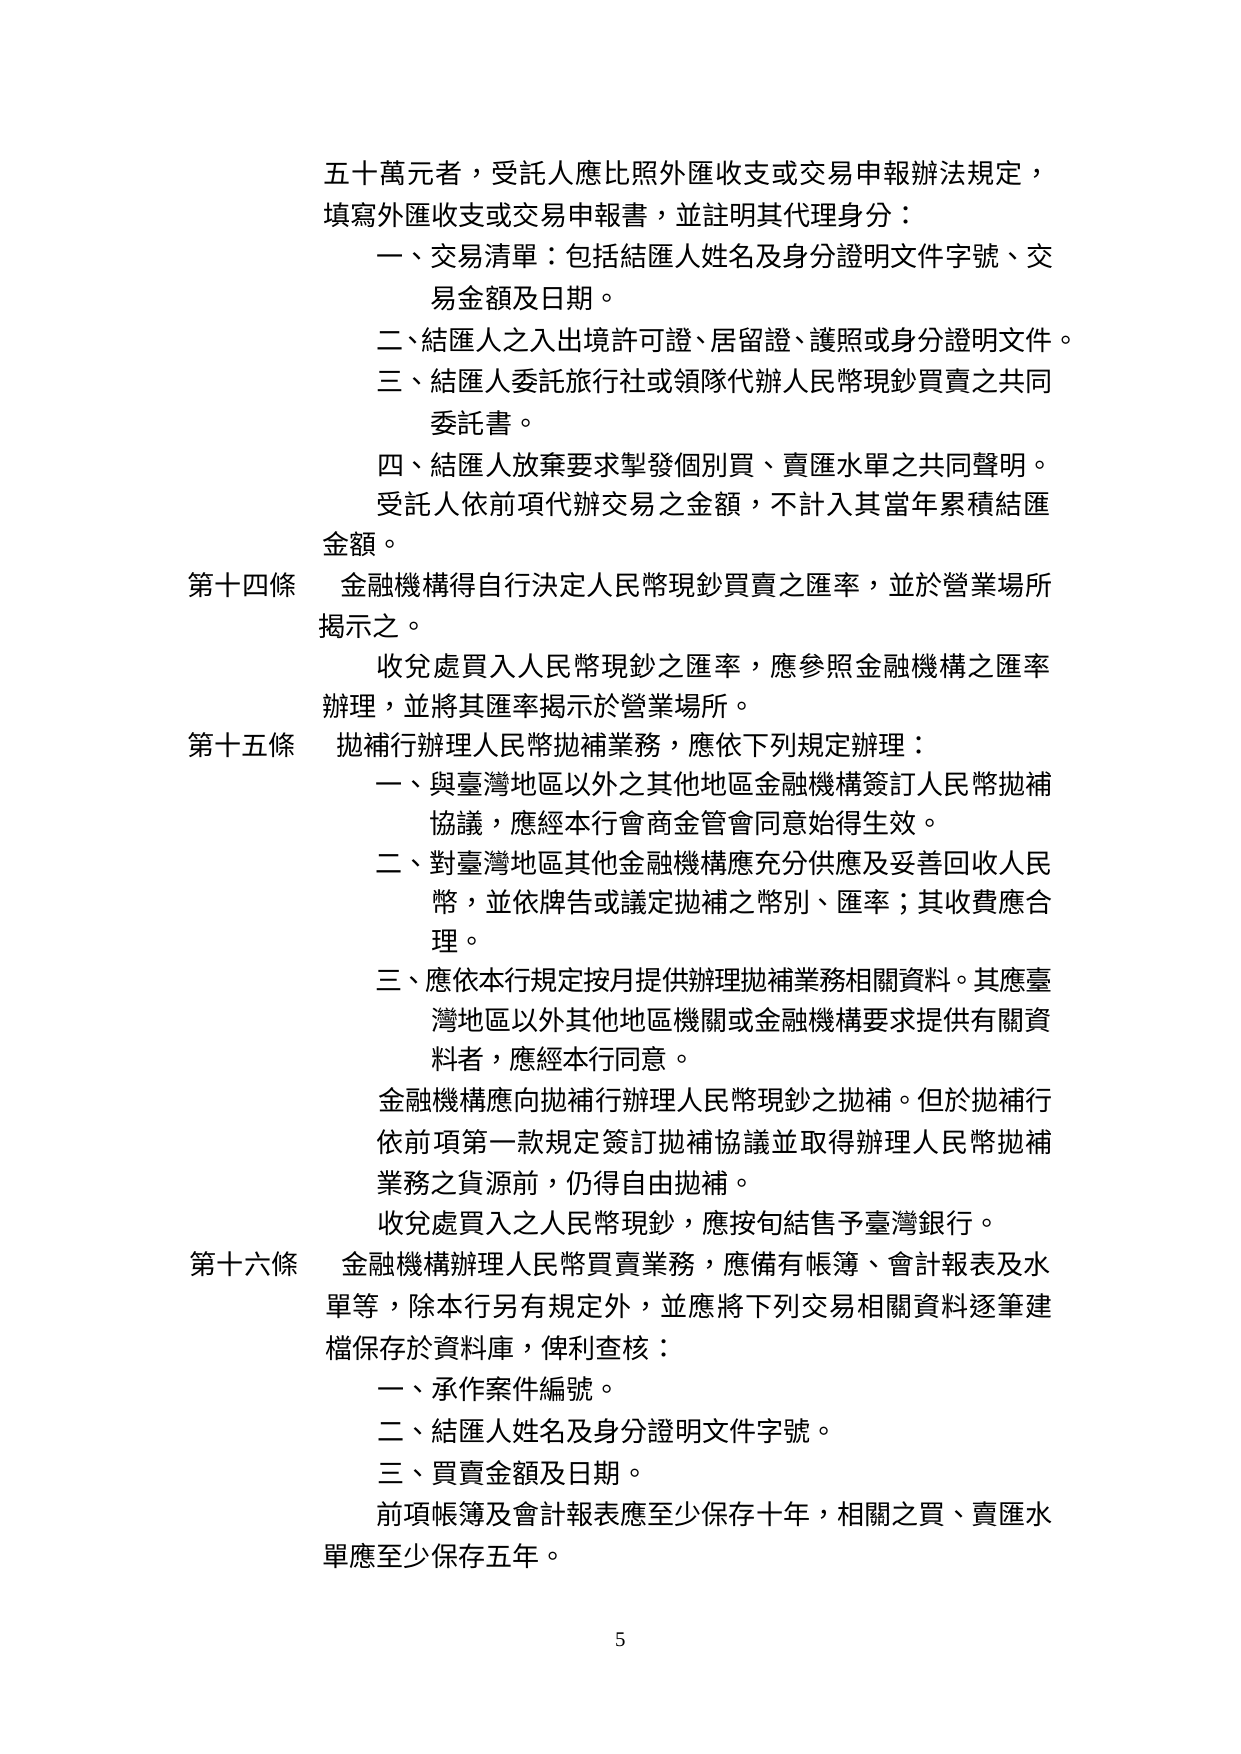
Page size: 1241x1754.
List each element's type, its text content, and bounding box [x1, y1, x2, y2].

text 二、對臺灣地區其他金融機構應充分供應及妥善回收人民幣，並依牌告或議定拋補之幣別、匯率；其收費應合理。 [375, 842, 1053, 959]
text 三、買賣金額及日期。 [187, 1450, 1053, 1491]
text 二、結匯人之入出境許可證、居留證、護照或身分證明文件。 [376, 317, 1053, 358]
text 一、承作案件編號。 [187, 1366, 1053, 1408]
text 金融機構應向拋補行辦理人民幣現鈔之拋補。但於拋補行依前項第一款規定簽訂拋補協議並取得辦理人民幣拋補業務之貨源前，仍得自由拋補。 [376, 1077, 1053, 1202]
text 收兌處買入之人民幣現鈔，應按旬結售予臺灣銀行。 [187, 1202, 1053, 1241]
text 四、結匯人放棄要求掣發個別買、賣匯水單之共同聲明。 [241, 442, 1053, 483]
text 三、結匯人委託旅行社或領隊代辦人民幣現鈔買賣之共同委託書。 [376, 358, 1053, 442]
text 三、應依本行規定按月提供辦理拋補業務相關資料。其應臺灣地區以外其他地區機關或金融機構要求提供有關資料者，應經本行同意。 [375, 959, 1053, 1077]
text 一、交易清單：包括結匯人姓名及身分證明文件字號、交易金額及日期。 [376, 233, 1053, 317]
text 前項帳簿及會計報表應至少保存十年，相關之買、賣匯水單應至少保存五年。 [322, 1491, 1053, 1575]
text 受託人依前項代辦交易之金額，不計入其當年累積結匯金額。 [322, 483, 1053, 562]
text 第十四條 金融機構得自行決定人民幣現鈔買賣之匯率，並於營業場所揭示之。 [187, 562, 1053, 645]
text 二、結匯人姓名及身分證明文件字號。 [241, 1408, 1053, 1450]
text 第十六條 金融機構辦理人民幣買賣業務，應備有帳簿、會計報表及水單等，除本行另有規定外，並應將下列交易相關資料逐筆建檔保存於資料庫，俾利查核： [189, 1241, 1053, 1366]
text 第十五條 拋補行辦理人民幣拋補業務，應依下列規定辦理： [187, 724, 1053, 763]
text 一、與臺灣地區以外之其他地區金融機構簽訂人民幣拋補協議，應經本行會商金管會同意始得生效。 [375, 763, 1053, 842]
text 收兌處買入人民幣現鈔之匯率，應參照金融機構之匯率辦理，並將其匯率揭示於營業場所。 [322, 645, 1053, 724]
text 五十萬元者，受託人應比照外匯收支或交易申報辦法規定，填寫外匯收支或交易申報書，並註明其代理身分： [188, 150, 1053, 233]
